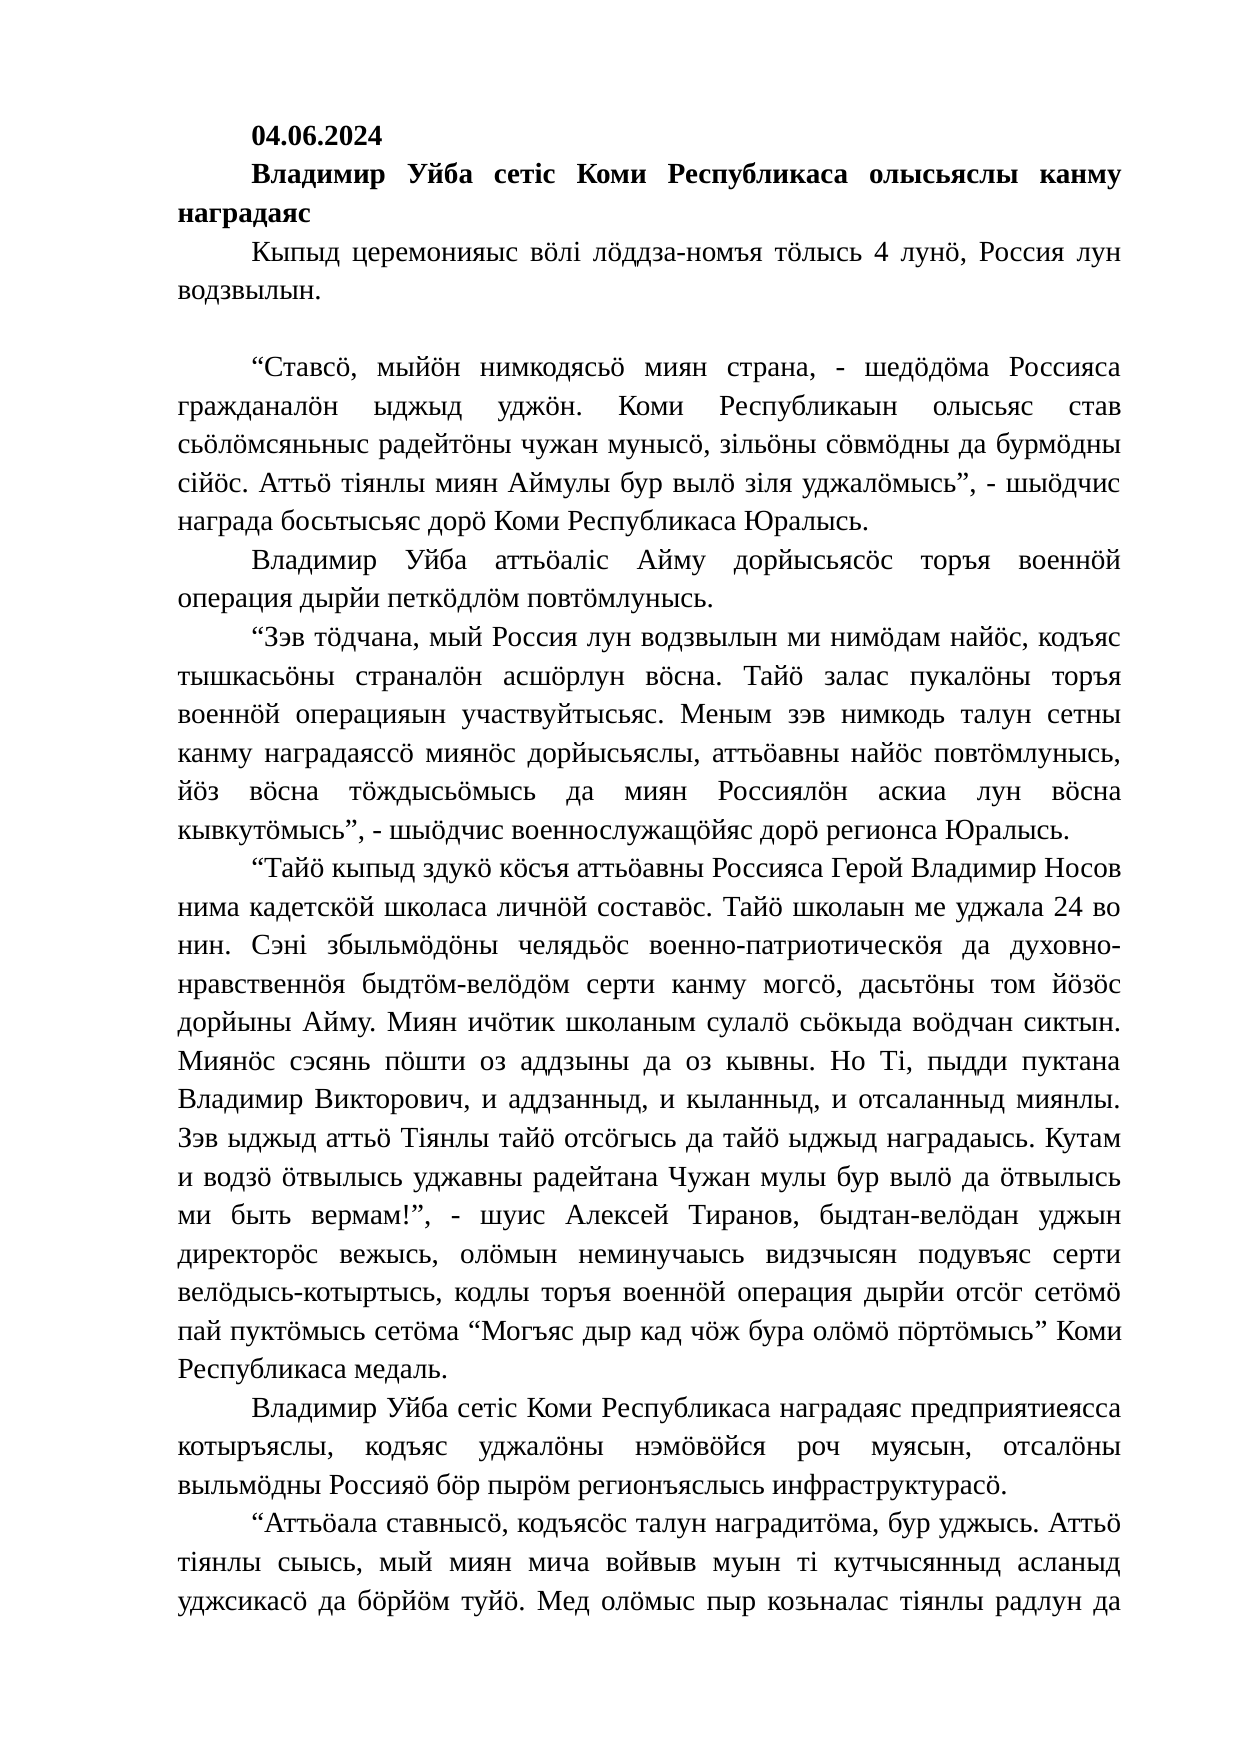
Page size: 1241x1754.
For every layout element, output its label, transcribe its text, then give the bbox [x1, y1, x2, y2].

text “Тайӧ кыпыд здукӧ кӧсъя аттьӧавны Россияса Герой Владимир Носов нима кадетскӧй школаса личнӧй составӧс. Тайӧ школаын ме уджала 24 во нин. Сэні збыльмӧдӧны челядьӧс военно-патриотическӧя да духовно-нравственнӧя быдтӧм-велӧдӧм серти канму могсӧ, дасьтӧны том йӧзӧс дорйыны Айму. Миян ичӧтик школаным сулалӧ сьӧкыда воӧдчан сиктын. Миянӧс сэсянь пӧшти оз аддзыны да оз кывны. Но Ті, пыдди пуктана Владимир Викторович, и аддзанныд, и кыланныд, и отсаланныд миянлы. Зэв ыджыд аттьӧ Тіянлы тайӧ отсӧгысь да тайӧ ыджыд наградаысь. Кутам и водзӧ ӧтвылысь уджавны радейтана Чужан мулы бур вылӧ да ӧтвылысь ми быть вермам!”, - шуис Алексей Тиранов, быдтан-велӧдан уджын директорӧс вежысь, олӧмын неминучаысь видзчысян подувъяс серти велӧдысь-котыртысь, кодлы торъя военнӧй операция дырйи отсӧг сетӧмӧ пай пуктӧмысь сетӧма “Могъяс дыр кад чӧж бура олӧмӧ пӧртӧмысь” Коми Республикаса медаль. [177, 850, 1122, 1385]
text Владимир Уйба аттьӧаліс Айму дорйысьясӧс торъя военнӧй операция дырйи петкӧдлӧм повтӧмлунысь. [177, 542, 1122, 614]
text “Зэв тӧдчана, мый Россия лун водзвылын ми нимӧдам найӧс, кодъяс тышкасьӧны страналӧн асшӧрлун вӧсна. Тайӧ залас пукалӧны торъя военнӧй операцияын участвуйтысьяс. Меным зэв нимкодь талун сетны канму наградаяссӧ миянӧс дорйысьяслы, аттьӧавны найӧс повтӧмлунысь, йӧз вӧсна тӧждысьӧмысь да миян Россиялӧн аскиа лун вӧсна кывкутӧмысь”, - шыӧдчис военнослужащӧйяс дорӧ регионса Юралысь. [177, 619, 1122, 845]
text “Аттьӧала ставнысӧ, кодъясӧс талун наградитӧма, бур уджысь. Аттьӧ тіянлы сыысь, мый миян мича войвыв муын ті кутчысянныд асланыд уджсикасӧ да бӧрйӧм туйӧ. Мед олӧмыс пыр козьналас тіянлы радлун да [177, 1506, 1122, 1616]
text Владимир Уйба сетіс Коми Республикаса наградаяс предприятиеясса котыръяслы, кодъяс уджалӧны нэмӧвӧйся роч муясын, отсалӧны выльмӧдны Россияӧ бӧр пырӧм регионъяслысь инфраструктурасӧ. [177, 1390, 1122, 1501]
text Владимир Уйба сетіс Коми Республикаса олысьяслы канму наградаяс [177, 157, 1122, 229]
text Кыпыд церемонияыс вӧлі лӧддза-номъя тӧлысь 4 лунӧ, Россия лун водзвылын. [177, 234, 1122, 306]
text “Ставсӧ, мыйӧн нимкодясьӧ миян страна, - шедӧдӧма Россияса гражданалӧн ыджыд уджӧн. Коми Республикаын олысьяс став сьӧлӧмсяньныс радейтӧны чужан мунысӧ, зільӧны сӧвмӧдны да бурмӧдны сійӧс. Аттьӧ тіянлы миян Аймулы бур вылӧ зіля уджалӧмысь”, - шыӧдчис награда босьтысьяс дорӧ Коми Республикаса Юралысь. [177, 349, 1122, 537]
text 04.06.2024 [177, 118, 1122, 152]
